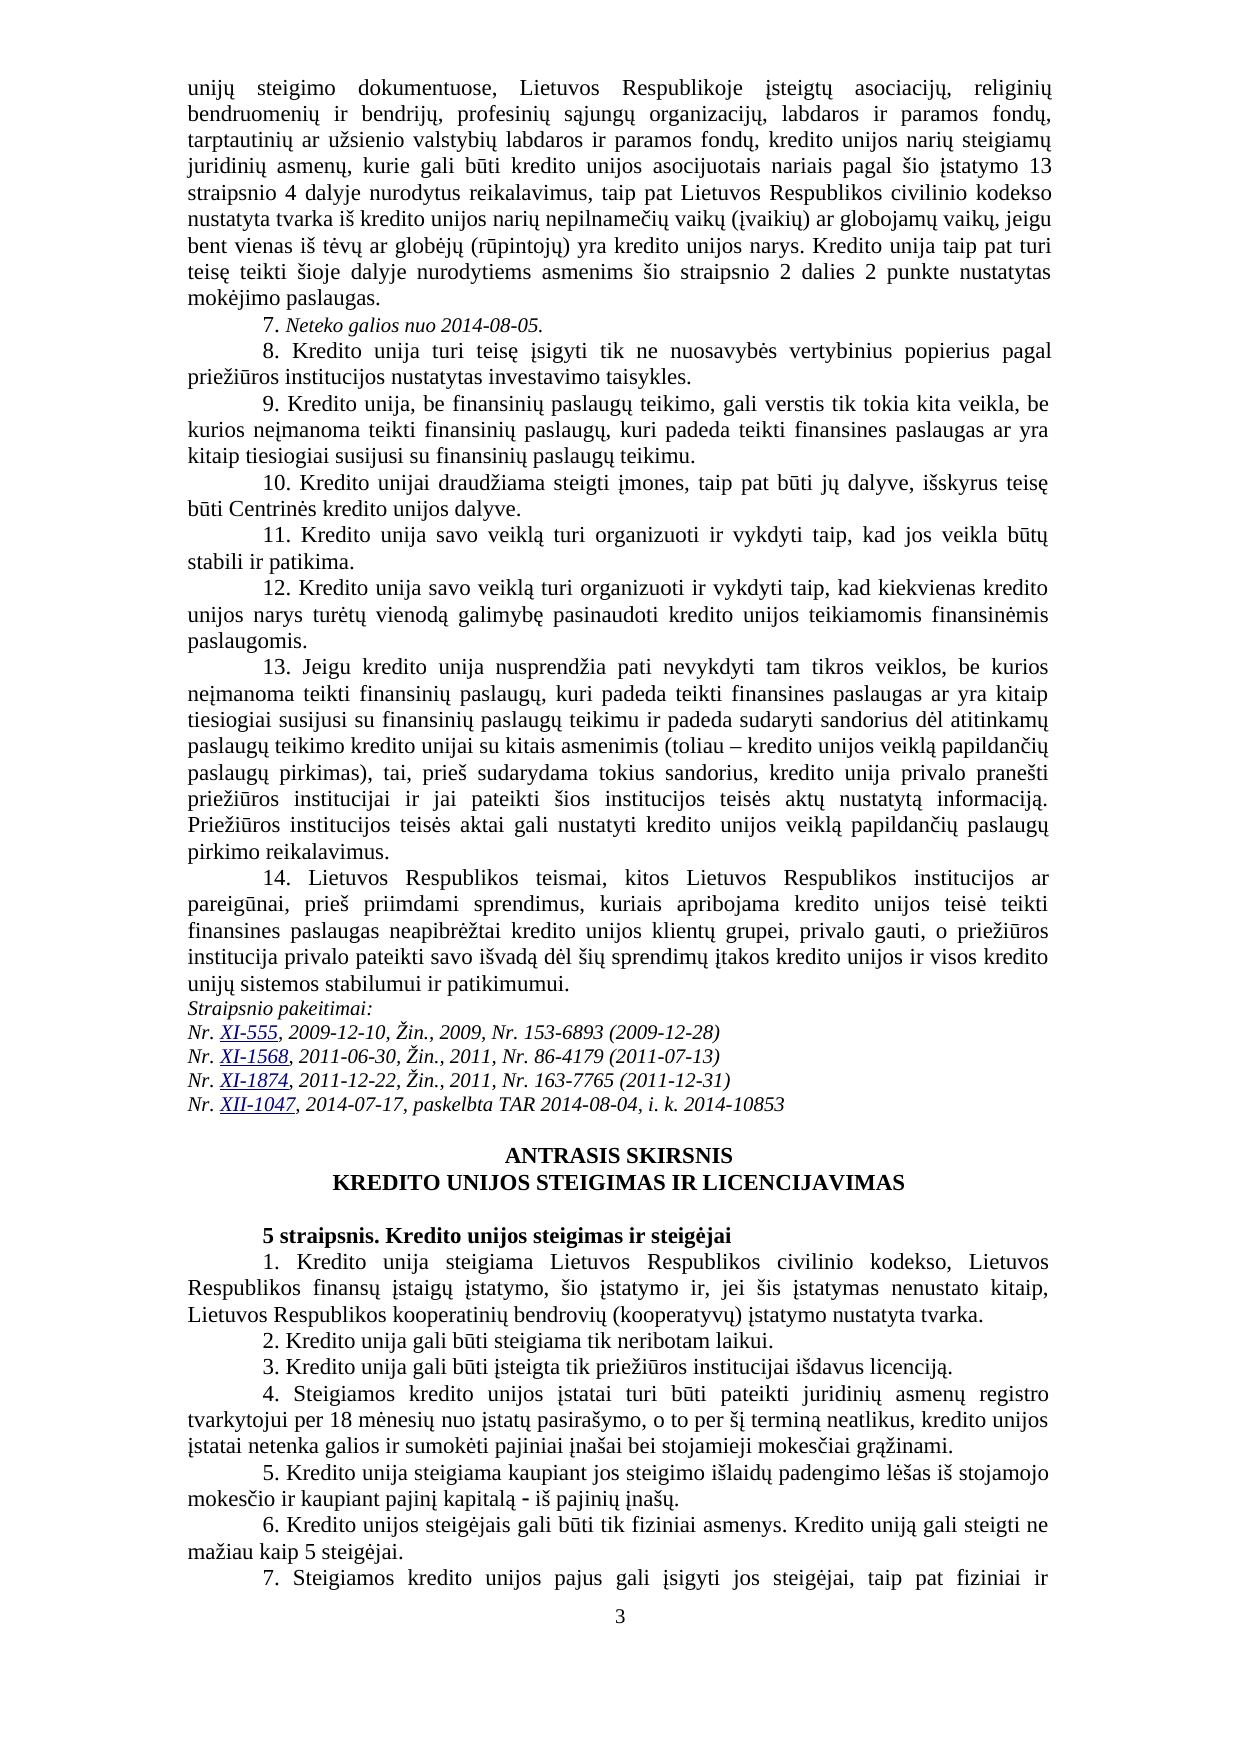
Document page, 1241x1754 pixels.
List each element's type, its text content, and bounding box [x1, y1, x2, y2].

text 13. Jeigu kredito unija nusprendžia pati nevykdyti tam tikros veiklos, be kurios neįmanoma teikti finansinių paslaugų, kuri padeda teikti finansines paslaugas ar yra kitaip tiesiogiai susijusi su finansinių paslaugų teikimu ir padeda sudaryti sandorius dėl atitinkamų paslaugų teikimo kredito unijai su kitais asmenimis (toliau – kredito unijos veiklą papildančių paslaugų pirkimas), tai, prieš sudarydama tokius sandorius, kredito unija privalo pranešti priežiūros institucijai ir jai pateikti šios institucijos teisės aktų nustatytą informaciją. Priežiūros institucijos teisės aktai gali nustatyti kredito unijos veiklą papildančių paslaugų pirkimo reikalavimus. [187, 653, 1050, 864]
text 7. Neteko galios nuo 2014-08-05. [187, 311, 1050, 337]
text Nr. XI-1568, 2011-06-30, Žin., 2011, Nr. 86-4179 (2011-07-13) [187, 1044, 1050, 1068]
text 5 straipsnis. Kredito unijos steigimas ir steigėjai [187, 1222, 1050, 1248]
text 9. Kredito unija, be finansinių paslaugų teikimo, gali verstis tik tokia kita veikla, be kurios neįmanoma teikti finansinių paslaugų, kuri padeda teikti finansines paslaugas ar yra kitaip tiesiogiai susijusi su finansinių paslaugų teikimu. [187, 390, 1050, 469]
text 3. Kredito unija gali būti įsteigta tik priežiūros institucijai išdavus licenciją. [187, 1353, 1053, 1380]
text 8. Kredito unija turi teisę įsigyti tik ne nuosavybės vertybinius popierius pagal priežiūros institucijos nustatytas investavimo taisykles. [187, 337, 1053, 390]
text 11. Kredito unija savo veiklą turi organizuoti ir vykdyti taip, kad jos veikla būtų stabili ir patikima. [187, 522, 1050, 574]
text unijų steigimo dokumentuose, Lietuvos Respublikoje įsteigtų asociacijų, religinių bendruomenių ir bendrijų, profesinių sąjungų organizacijų, labdaros ir paramos fondų, tarptautinių ar užsienio valstybių labdaros ir paramos fondų, kredito unijos narių steigiamų juridinių asmenų, kurie gali būti kredito unijos asocijuotais nariais pagal šio įstatymo 13 straipsnio 4 dalyje nurodytus reikalavimus, taip pat Lietuvos Respublikos civilinio kodekso nustatyta tvarka iš kredito unijos narių nepilnamečių vaikų (įvaikių) ar globojamų vaikų, jeigu bent vienas iš tėvų ar globėjų (rūpintojų) yra kredito unijos narys. Kredito unija taip pat turi teisę teikti šioje dalyje nurodytiems asmenims šio straipsnio 2 dalies 2 punkte nustatytas mokėjimo paslaugas. [187, 73, 1053, 311]
text 6. Kredito unijos steigėjais gali būti tik fiziniai asmenys. Kredito uniją gali steigti ne mažiau kaip 5 steigėjai. [187, 1512, 1050, 1564]
text 10. Kredito unijai draudžiama steigti įmones, taip pat būti jų dalyve, išskyrus teisę būti Centrinės kredito unijos dalyve. [187, 469, 1050, 522]
text 5. Kredito unija steigiama kaupiant jos steigimo išlaidų padengimo lėšas iš stojamojo mokesčio ir kaupiant pajinį kapitalą  iš pajinių įnašų. [187, 1459, 1050, 1512]
text 7. Steigiamos kredito unijos pajus gali įsigyti jos steigėjai, taip pat fiziniai ir [187, 1564, 1050, 1591]
text Nr. XII-1047, 2014-07-17, paskelbta TAR 2014-08-04, i. k. 2014-10853 [187, 1092, 1050, 1116]
text 14. Lietuvos Respublikos teismai, kitos Lietuvos Respublikos institucijos ar pareigūnai, prieš priimdami sprendimus, kuriais apribojama kredito unijos teisė teikti finansines paslaugas neapibrėžtai kredito unijos klientų grupei, privalo gauti, o priežiūros institucija privalo pateikti savo išvadą dėl šių sprendimų įtakos kredito unijos ir visos kredito unijų sistemos stabilumui ir patikimumui. [187, 864, 1050, 996]
text 4. Steigiamos kredito unijos įstatai turi būti pateikti juridinių asmenų registro tvarkytojui per 18 mėnesių nuo įstatų pasirašymo, o to per šį terminą neatlikus, kredito unijos įstatai netenka galios ir sumokėti pajiniai įnašai bei stojamieji mokesčiai grąžinami. [187, 1380, 1050, 1459]
text 1. Kredito unija steigiama Lietuvos Respublikos civilinio kodekso, Lietuvos Respublikos finansų įstaigų įstatymo, šio įstatymo ir, jei šis įstatymas nenustato kitaip, Lietuvos Respublikos kooperatinių bendrovių (kooperatyvų) įstatymo nustatyta tvarka. [187, 1248, 1050, 1327]
text 2. Kredito unija gali būti steigiama tik neribotam laikui. [187, 1327, 1050, 1353]
text ANTRASIS SKIRSNIS [187, 1143, 1050, 1169]
text KREDITO UNIJOS STEIGIMAS IR LICENCIJAVIMAS [187, 1169, 1050, 1195]
text Nr. XI-555, 2009-12-10, Žin., 2009, Nr. 153-6893 (2009-12-28) [187, 1020, 1050, 1044]
text Straipsnio pakeitimai: [187, 996, 1050, 1020]
text Nr. XI-1874, 2011-12-22, Žin., 2011, Nr. 163-7765 (2011-12-31) [187, 1068, 1050, 1092]
text 12. Kredito unija savo veiklą turi organizuoti ir vykdyti taip, kad kiekvienas kredito unijos narys turėtų vienodą galimybę pasinaudoti kredito unijos teikiamomis finansinėmis paslaugomis. [187, 574, 1050, 653]
